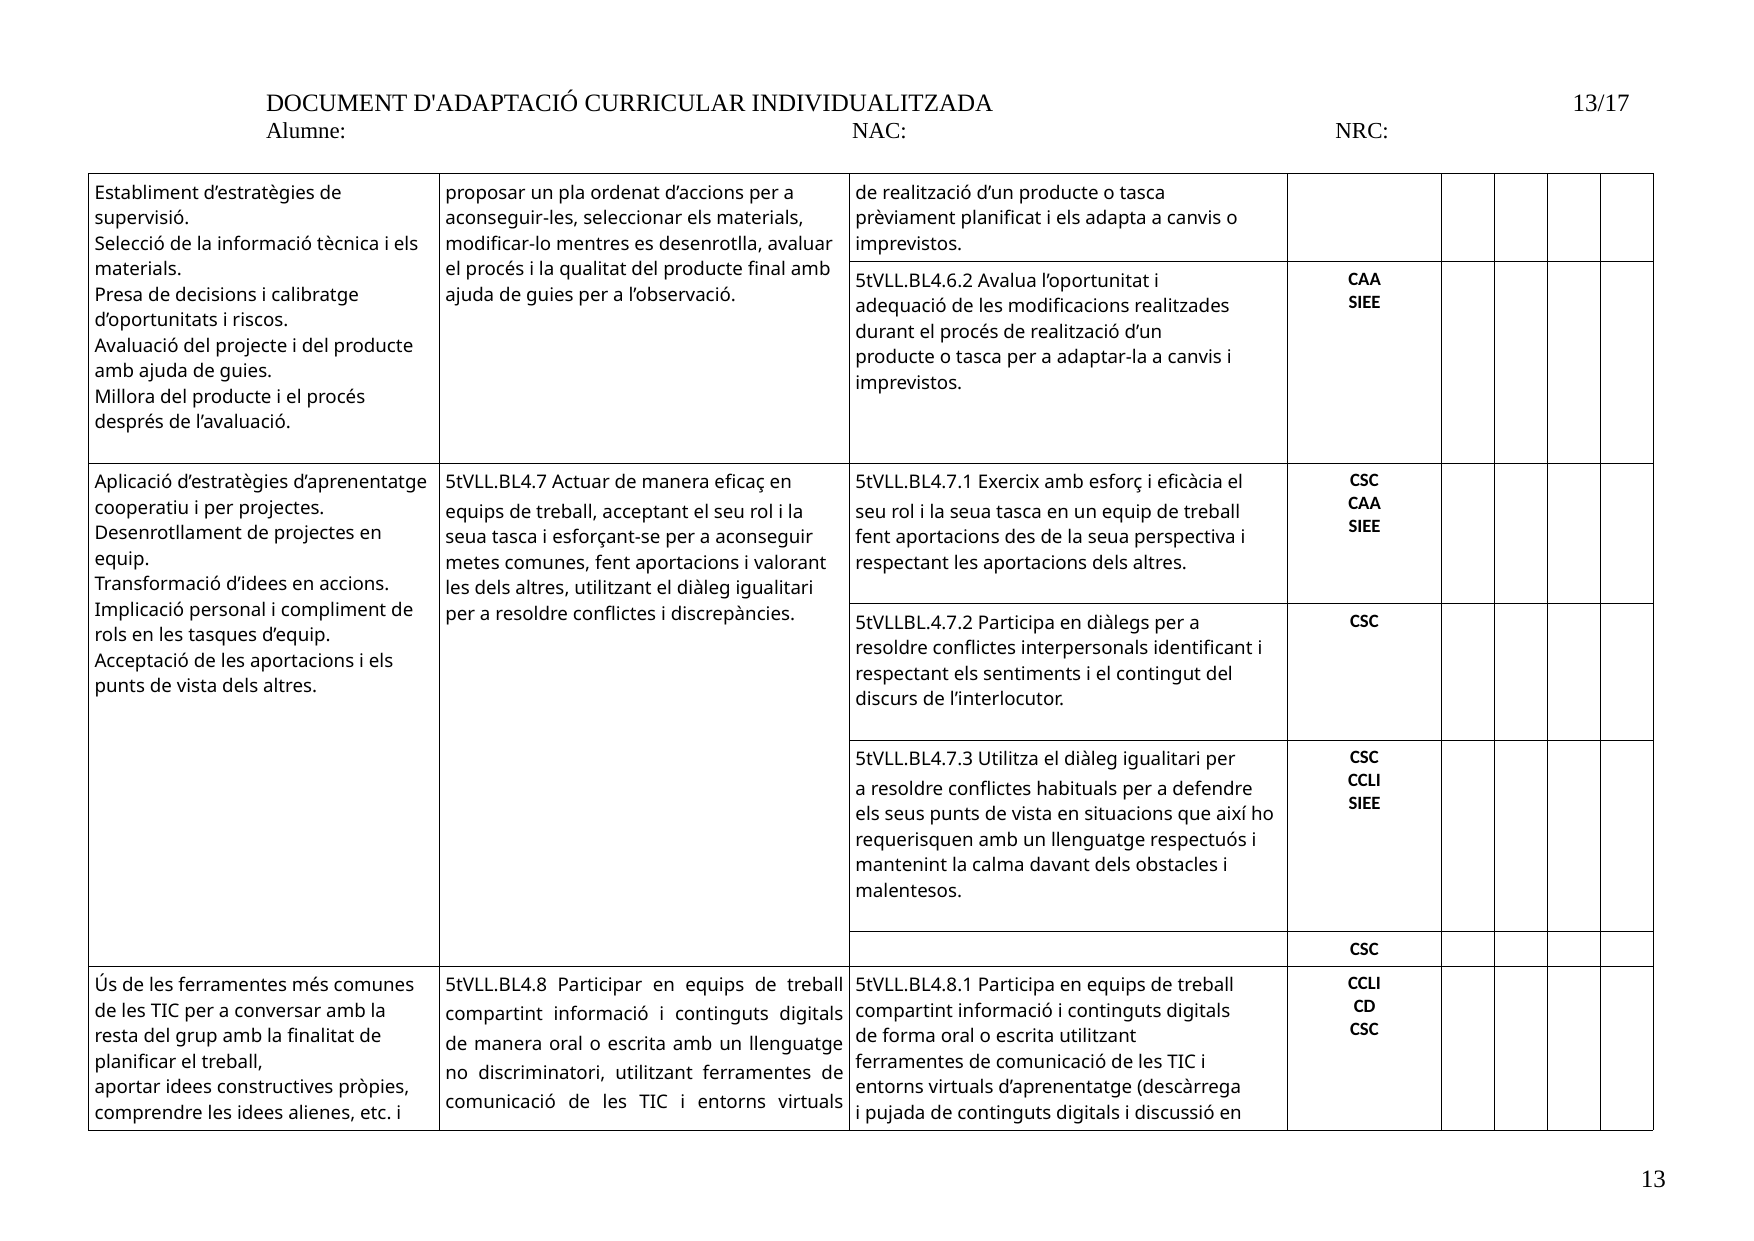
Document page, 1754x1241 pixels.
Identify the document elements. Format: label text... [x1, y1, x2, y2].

table_cell [1442, 932, 1494, 966]
table_cell 5tVLL.BL4.8.1 Participa en equips de treball compartint informació i continguts digitals de forma oral o escrita utilitzant ferramentes de comunicació de les TIC i entorns virtuals d’aprenentatge (descàrrega i pujada de continguts digitals i discussió en [850, 967, 1287, 1130]
table_cell [1601, 262, 1653, 463]
table_cell CSC [1288, 604, 1441, 740]
table_cell [1548, 967, 1600, 1130]
table_cell [1495, 604, 1547, 740]
table_cell CSC CCLI SIEE [1288, 741, 1441, 931]
table_cell [1495, 464, 1547, 603]
table_cell [1601, 967, 1653, 1130]
table_cell [1548, 741, 1600, 931]
table_cell 5tVLL.BL4.6.2 Avalua l’oportunitat i adequació de les modificacions realitzades durant el procés de realització d’un producte o tasca per a adaptar-la a canvis i imprevistos. [850, 262, 1287, 463]
table_cell [1442, 604, 1494, 740]
table_cell 5tVLLBL.4.7.2 Participa en diàlegs per a resoldre conflictes interpersonals identificant i respectant els sentiments i el contingut del discurs de l’interlocutor. [850, 604, 1287, 740]
table_cell 5tVLL.BL4.8 Participar en equips de treball compartint informació i continguts digitals de manera oral o escrita amb un llenguatge no discriminatori, utilitzant ferramentes de comunicació de les TIC i entorns virtuals [440, 967, 849, 1130]
table_cell Establiment d’estratègies de supervisió. Selecció de la informació tècnica i els materials. Presa de decisions i calibratge d’oportunitats i riscos. Avaluació del projecte i del producte amb ajuda de guies. Millora del producte i el procés després de l’avaluació. [89, 174, 439, 463]
table_cell [1548, 464, 1600, 603]
table_cell CSC CAA SIEE [1288, 464, 1441, 603]
table_cell de realització d’un producte o tasca prèviament planificat i els adapta a canvis o imprevistos. [850, 174, 1287, 261]
table_cell CCLI CD CSC [1288, 967, 1441, 1130]
table_cell [1548, 262, 1600, 463]
table_cell [1548, 604, 1600, 740]
table_cell [1288, 174, 1441, 261]
table_cell CSC [1288, 932, 1441, 966]
table_cell [850, 932, 1287, 966]
table_cell [1548, 932, 1600, 966]
table_cell Ús de les ferramentes més comunes de les TIC per a conversar amb la resta del grup amb la finalitat de planificar el treball, aportar idees constructives pròpies, comprendre les idees alienes, etc. i [89, 967, 439, 1130]
table_cell [1442, 967, 1494, 1130]
table_cell [1495, 174, 1547, 261]
table_cell [1601, 174, 1653, 261]
table_cell 5tVLL.BL4.7 Actuar de manera eficaç en equips de treball, acceptant el seu rol i la seua tasca i esforçant-se per a aconseguir metes comunes, fent aportacions i valorant les dels altres, utilitzant el diàleg igualitari per a resoldre conflictes i discrepàncies. [440, 464, 849, 966]
table_cell Aplicació d’estratègies d’aprenentatge cooperatiu i per projectes. Desenrotllament de projectes en equip. Transformació d’idees en accions. Implicació personal i compliment de rols en les tasques d’equip. Acceptació de les aportacions i els punts de vista dels altres. [89, 464, 439, 966]
table_cell 5tVLL.BL4.7.1 Exercix amb esforç i eficàcia el seu rol i la seua tasca en un equip de treball fent aportacions des de la seua perspectiva i respectant les aportacions dels altres. [850, 464, 1287, 603]
table_cell [1601, 464, 1653, 603]
table_cell [1442, 174, 1494, 261]
table_cell [1601, 604, 1653, 740]
table_cell [1548, 174, 1600, 261]
table_cell [1495, 932, 1547, 966]
table_cell CAA SIEE [1288, 262, 1441, 463]
table_cell [1442, 464, 1494, 603]
table_cell [1495, 967, 1547, 1130]
table_cell proposar un pla ordenat d’accions per a aconseguir-les, seleccionar els materials, modificar-lo mentres es desenrotlla, avaluar el procés i la qualitat del producte final amb ajuda de guies per a l’observació. [440, 174, 849, 463]
table_cell [1495, 741, 1547, 931]
table_cell [1601, 741, 1653, 931]
table_cell [1601, 932, 1653, 966]
table_cell [1442, 262, 1494, 463]
table_cell 5tVLL.BL4.7.3 Utilitza el diàleg igualitari per a resoldre conflictes habituals per a defendre els seus punts de vista en situacions que així ho requerisquen amb un llenguatge respectuós i mantenint la calma davant dels obstacles i malentesos. [850, 741, 1287, 931]
table_cell [1495, 262, 1547, 463]
table_cell [1442, 741, 1494, 931]
